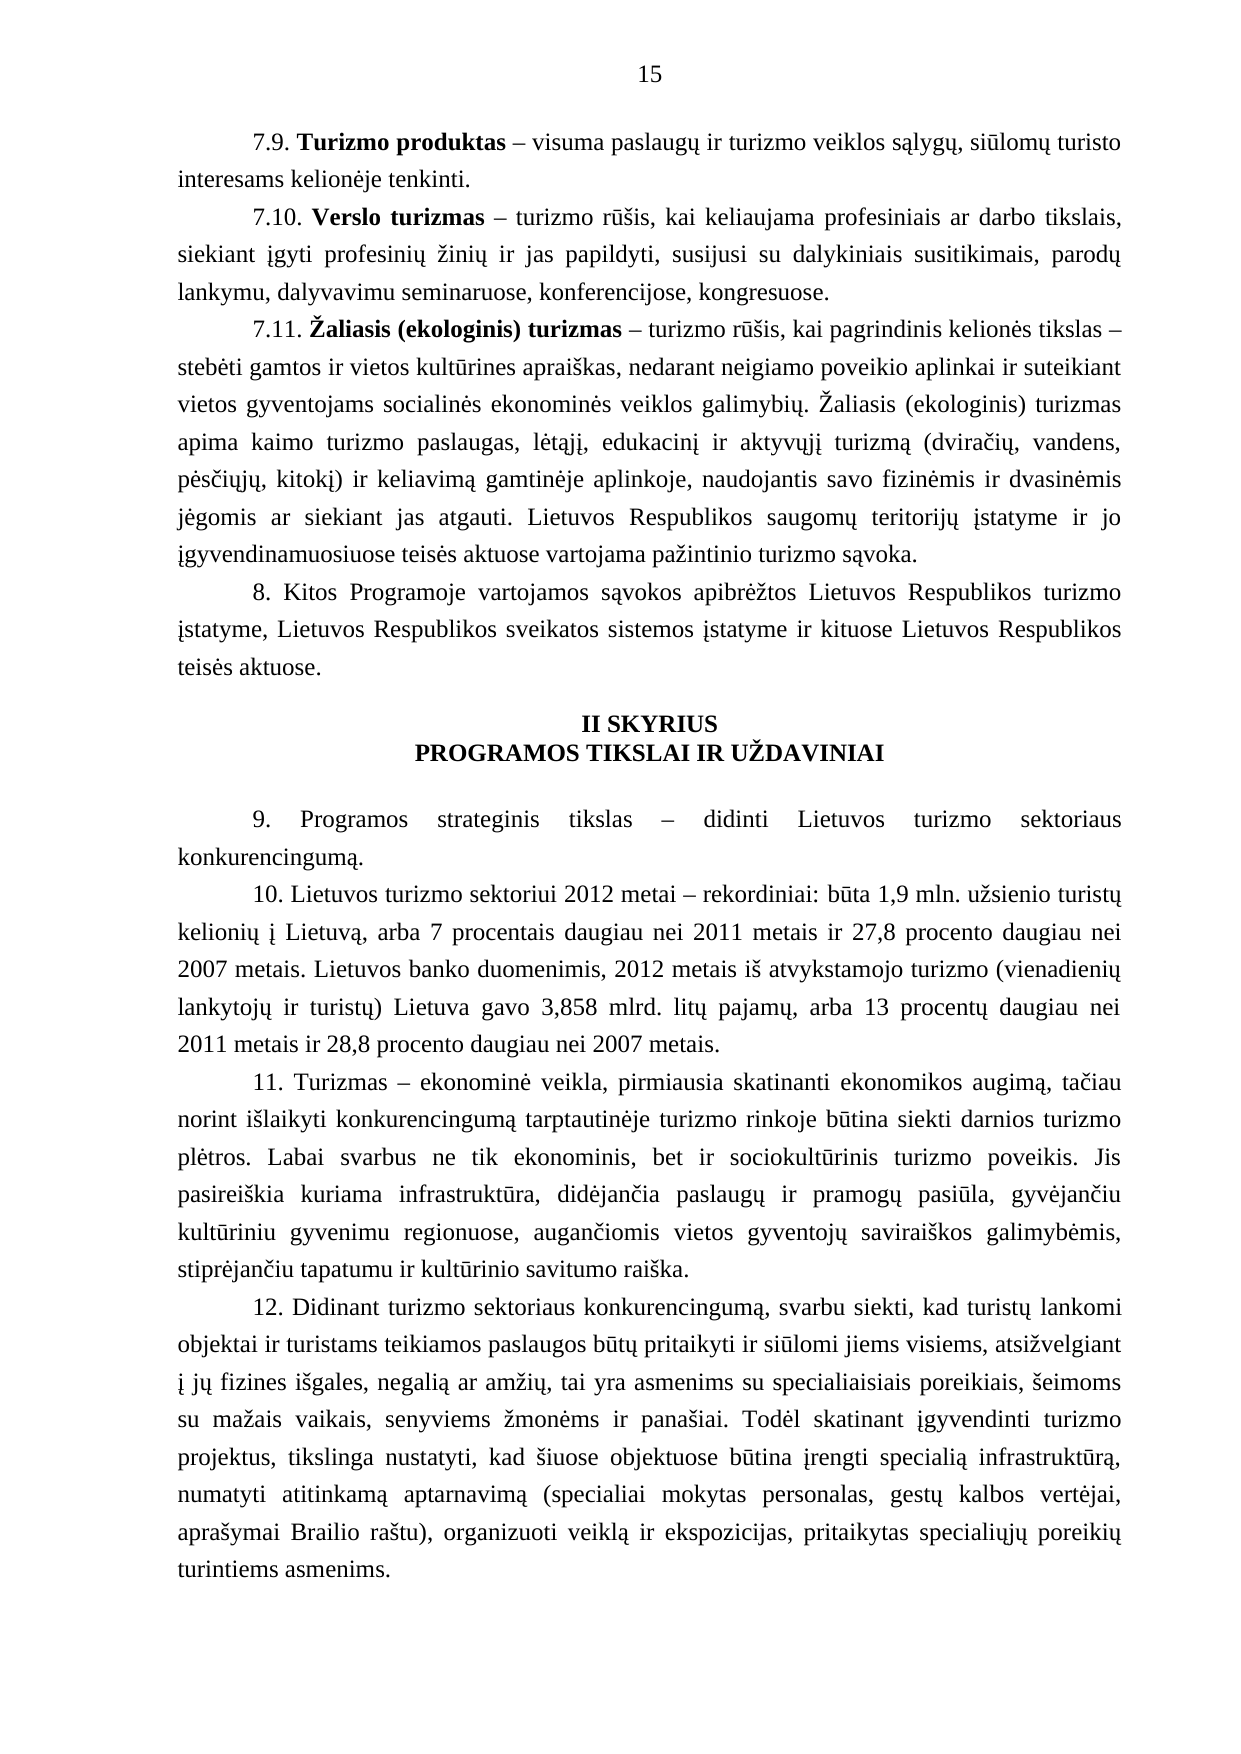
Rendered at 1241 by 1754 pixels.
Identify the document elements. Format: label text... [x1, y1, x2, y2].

text PROGRAMOS TIKSLAI IR UŽDAVINIAI [177, 738, 1122, 767]
text 10. Lietuvos turizmo sektoriui 2012 metai – rekordiniai: būta 1,9 mln. užsienio turistų kelionių į Lietuvą, arba 7 procentais daugiau nei 2011 metais ir 27,8 procento daugiau nei 2007 metais. Lietuvos banko duomenimis, 2012 metais iš atvykstamojo turizmo (vienadienių lankytojų ir turistų) Lietuva gavo 3,858 mlrd. litų pajamų, arba 13 procentų daugiau nei 2011 metais ir 28,8 procento daugiau nei 2007 metais. [177, 871, 1122, 1058]
text 11. Turizmas – ekonominė veikla, pirmiausia skatinanti ekonomikos augimą, tačiau norint išlaikyti konkurencingumą tarptautinėje turizmo rinkoje būtina siekti darnios turizmo plėtros. Labai svarbus ne tik ekonominis, bet ir sociokultūrinis turizmo poveikis. Jis pasireiškia kuriama infrastruktūra, didėjančia paslaugų ir pramogų pasiūla, gyvėjančiu kultūriniu gyvenimu regionuose, augančiomis vietos gyventojų saviraiškos galimybėmis, stiprėjančiu tapatumu ir kultūrinio savitumo raiška. [177, 1058, 1122, 1283]
text 7.11. Žaliasis (ekologinis) turizmas – turizmo rūšis, kai pagrindinis kelionės tikslas – stebėti gamtos ir vietos kultūrines apraiškas, nedarant neigiamo poveikio aplinkai ir suteikiant vietos gyventojams socialinės ekonominės veiklos galimybių. Žaliasis (ekologinis) turizmas apima kaimo turizmo paslaugas, lėtąjį, edukacinį ir aktyvųjį turizmą (dviračių, vandens, pėsčiųjų, kitokį) ir keliavimą gamtinėje aplinkoje, naudojantis savo fizinėmis ir dvasinėmis jėgomis ar siekiant jas atgauti. Lietuvos Respublikos saugomų teritorijų įstatyme ir jo įgyvendinamuosiuose teisės aktuose vartojama pažintinio turizmo sąvoka. [177, 306, 1122, 568]
text 12. Didinant turizmo sektoriaus konkurencingumą, svarbu siekti, kad turistų lankomi objektai ir turistams teikiamos paslaugos būtų pritaikyti ir siūlomi jiems visiems, atsižvelgiant į jų fizines išgales, negalią ar amžių, tai yra asmenims su specialiaisiais poreikiais, šeimoms su mažais vaikais, senyviems žmonėms ir panašiai. Todėl skatinant įgyvendinti turizmo projektus, tikslinga nustatyti, kad šiuose objektuose būtina įrengti specialią infrastruktūrą, numatyti atitinkamą aptarnavimą (specialiai mokytas personalas, gestų kalbos vertėjai, aprašymai Brailio raštu), organizuoti veiklą ir ekspozicijas, pritaikytas specialiųjų poreikių turintiems asmenims. [177, 1283, 1122, 1583]
text 9. Programos strateginis tikslas – didinti Lietuvos turizmo sektoriaus konkurencingumą. [177, 796, 1122, 871]
text II SKYRIUS [177, 709, 1122, 738]
text 8. Kitos Programoje vartojamos sąvokos apibrėžtos Lietuvos Respublikos turizmo įstatyme, Lietuvos Respublikos sveikatos sistemos įstatyme ir kituose Lietuvos Respublikos teisės aktuose. [177, 568, 1122, 681]
text 7.9. Turizmo produktas – visuma paslaugų ir turizmo veiklos sąlygų, siūlomų turisto interesams kelionėje tenkinti. [177, 118, 1122, 193]
text 7.10. Verslo turizmas – turizmo rūšis, kai keliaujama profesiniais ar darbo tikslais, siekiant įgyti profesinių žinių ir jas papildyti, susijusi su dalykiniais susitikimais, parodų lankymu, dalyvavimu seminaruose, konferencijose, kongresuose. [177, 193, 1122, 306]
